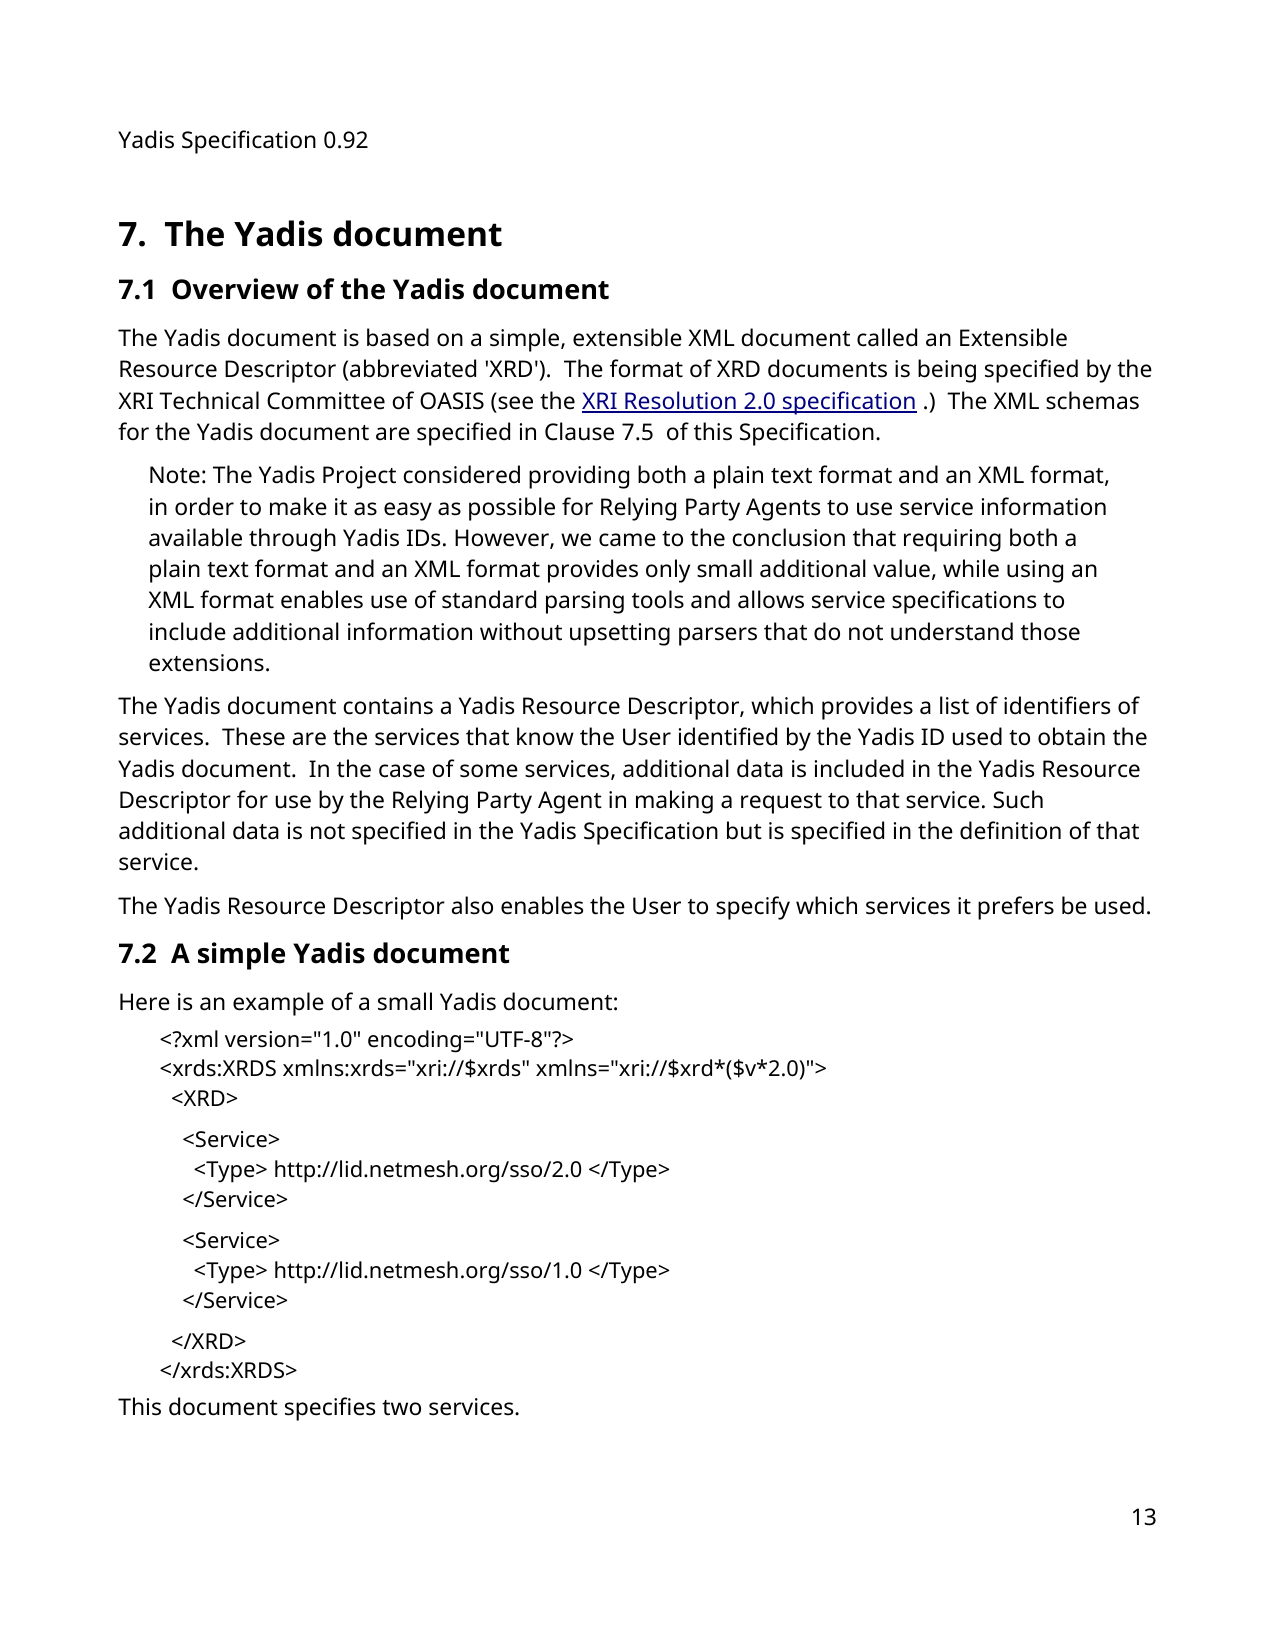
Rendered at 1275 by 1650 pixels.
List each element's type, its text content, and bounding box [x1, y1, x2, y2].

text The Yadis document is based on a simple, extensible XML document called an Extensible Resource Descriptor (abbreviated 'XRD'). The format of XRD documents is being specified by the XRI Technical Committee of OASIS (see the XRI Resolution 2.0 specification .) The XML schemas for the Yadis document are specified in Clause 7.5 of this Specification. [118, 322, 1157, 447]
text Note: The Yadis Project considered providing both a plain text format and an XML format, in order to make it as easy as possible for Relying Party Agents to use service information available through Yadis IDs. However, we came to the conclusion that requiring both a plain text format and an XML format provides only small additional value, while using an XML format enables use of standard parsing tools and allows service specifications to include additional information without upsetting parsers that do not understand those extensions. [148, 459, 1127, 678]
text Here is an example of a small Yadis document: [118, 986, 1157, 1017]
text <?xml version="1.0" encoding="UTF-8"?> [148, 1023, 1157, 1053]
text </XRD> [148, 1326, 1157, 1356]
text </xrds:XRDS> [148, 1356, 1157, 1385]
text <xrds:XRDS xmlns:xrds="xri://$xrds" xmlns="xri://$xrd*($v*2.0)"> [148, 1053, 1157, 1083]
subtitle 7.2 A simple Yadis document [118, 934, 1157, 971]
text <XRD> [148, 1083, 1157, 1113]
text <Type> http://lid.netmesh.org/sso/1.0 </Type> [148, 1255, 1157, 1284]
text </Service> [148, 1284, 1157, 1314]
text <Service> [148, 1124, 1157, 1154]
text </Service> [148, 1184, 1157, 1214]
subtitle 7.1 Overview of the Yadis document [118, 270, 1157, 307]
text The Yadis document contains a Yadis Resource Descriptor, which provides a list of identifiers of services. These are the services that know the User identified by the Yadis ID used to obtain the Yadis document. In the case of some services, additional data is included in the Yadis Resource Descriptor for use by the Relying Party Agent in making a request to that service. Such additional data is not specified in the Yadis Specification but is specified in the definition of that service. [118, 690, 1157, 877]
text This document specifies two services. [118, 1391, 1157, 1423]
text <Type> http://lid.netmesh.org/sso/2.0 </Type> [148, 1154, 1157, 1184]
subtitle 7. The Yadis document [118, 211, 1157, 257]
text <Service> [148, 1225, 1157, 1255]
text The Yadis Resource Descriptor also enables the User to specify which services it prefers be used. [118, 889, 1157, 921]
